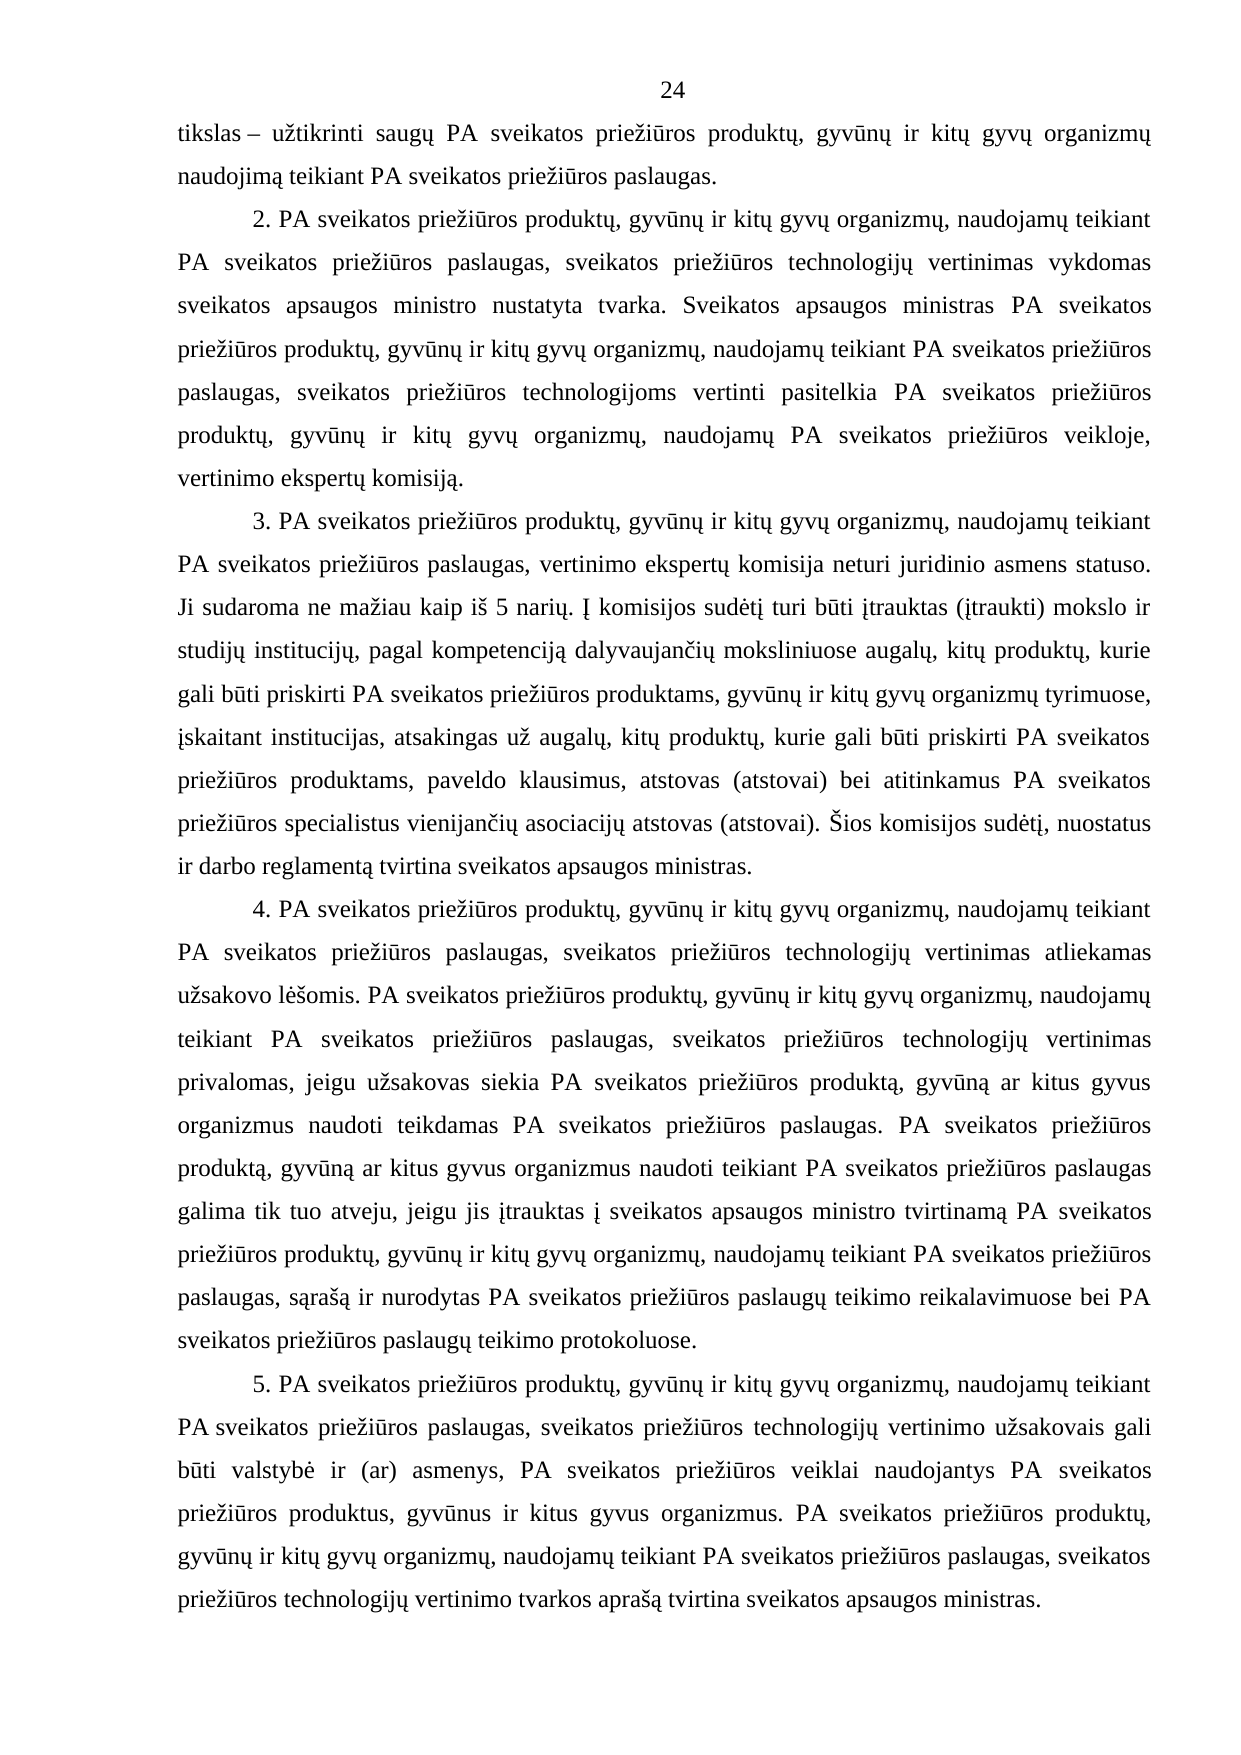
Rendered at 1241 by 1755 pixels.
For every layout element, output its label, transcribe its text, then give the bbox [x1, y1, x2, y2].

text tikslas – užtikrinti saugų PA sveikatos priežiūros produktų, gyvūnų ir kitų gyvų organizmų naudojimą teikiant PA sveikatos priežiūros paslaugas. [177, 118, 1152, 190]
text 4. PA sveikatos priežiūros produktų, gyvūnų ir kitų gyvų organizmų, naudojamų teikiant PA sveikatos priežiūros paslaugas, sveikatos priežiūros technologijų vertinimas atliekamas užsakovo lėšomis. PA sveikatos priežiūros produktų, gyvūnų ir kitų gyvų organizmų, naudojamų teikiant PA sveikatos priežiūros paslaugas, sveikatos priežiūros technologijų vertinimas privalomas, jeigu užsakovas siekia PA sveikatos priežiūros produktą, gyvūną ar kitus gyvus organizmus naudoti teikdamas PA sveikatos priežiūros paslaugas. PA sveikatos priežiūros produktą, gyvūną ar kitus gyvus organizmus naudoti teikiant PA sveikatos priežiūros paslaugas galima tik tuo atveju, jeigu jis įtrauktas į sveikatos apsaugos ministro tvirtinamą PA sveikatos priežiūros produktų, gyvūnų ir kitų gyvų organizmų, naudojamų teikiant PA sveikatos priežiūros paslaugas, sąrašą ir nurodytas PA sveikatos priežiūros paslaugų teikimo reikalavimuose bei PA sveikatos priežiūros paslaugų teikimo protokoluose. [177, 894, 1152, 1354]
text 2. PA sveikatos priežiūros produktų, gyvūnų ir kitų gyvų organizmų, naudojamų teikiant PA sveikatos priežiūros paslaugas, sveikatos priežiūros technologijų vertinimas vykdomas sveikatos apsaugos ministro nustatyta tvarka. Sveikatos apsaugos ministras PA sveikatos priežiūros produktų, gyvūnų ir kitų gyvų organizmų, naudojamų teikiant PA sveikatos priežiūros paslaugas, sveikatos priežiūros technologijoms vertinti pasitelkia PA sveikatos priežiūros produktų, gyvūnų ir kitų gyvų organizmų, naudojamų PA sveikatos priežiūros veikloje, vertinimo ekspertų komisiją. [177, 204, 1152, 492]
text 3. PA sveikatos priežiūros produktų, gyvūnų ir kitų gyvų organizmų, naudojamų teikiant PA sveikatos priežiūros paslaugas, vertinimo ekspertų komisija neturi juridinio asmens statuso. Ji sudaroma ne mažiau kaip iš 5 narių. Į komisijos sudėtį turi būti įtrauktas (įtraukti) mokslo ir studijų institucijų, pagal kompetenciją dalyvaujančių moksliniuose augalų, kitų produktų, kurie gali būti priskirti PA sveikatos priežiūros produktams, gyvūnų ir kitų gyvų organizmų tyrimuose, įskaitant institucijas, atsakingas už augalų, kitų produktų, kurie gali būti priskirti PA sveikatos priežiūros produktams, paveldo klausimus, atstovas (atstovai) bei atitinkamus PA sveikatos priežiūros specialistus vienijančių asociacijų atstovas (atstovai). Šios komisijos sudėtį, nuostatus ir darbo reglamentą tvirtina sveikatos apsaugos ministras. [177, 506, 1152, 880]
text 5. PA sveikatos priežiūros produktų, gyvūnų ir kitų gyvų organizmų, naudojamų teikiant PA sveikatos priežiūros paslaugas, sveikatos priežiūros technologijų vertinimo užsakovais gali būti valstybė ir (ar) asmenys, PA sveikatos priežiūros veiklai naudojantys PA sveikatos priežiūros produktus, gyvūnus ir kitus gyvus organizmus. PA sveikatos priežiūros produktų, gyvūnų ir kitų gyvų organizmų, naudojamų teikiant PA sveikatos priežiūros paslaugas, sveikatos priežiūros technologijų vertinimo tvarkos aprašą tvirtina sveikatos apsaugos ministras. [177, 1369, 1152, 1613]
